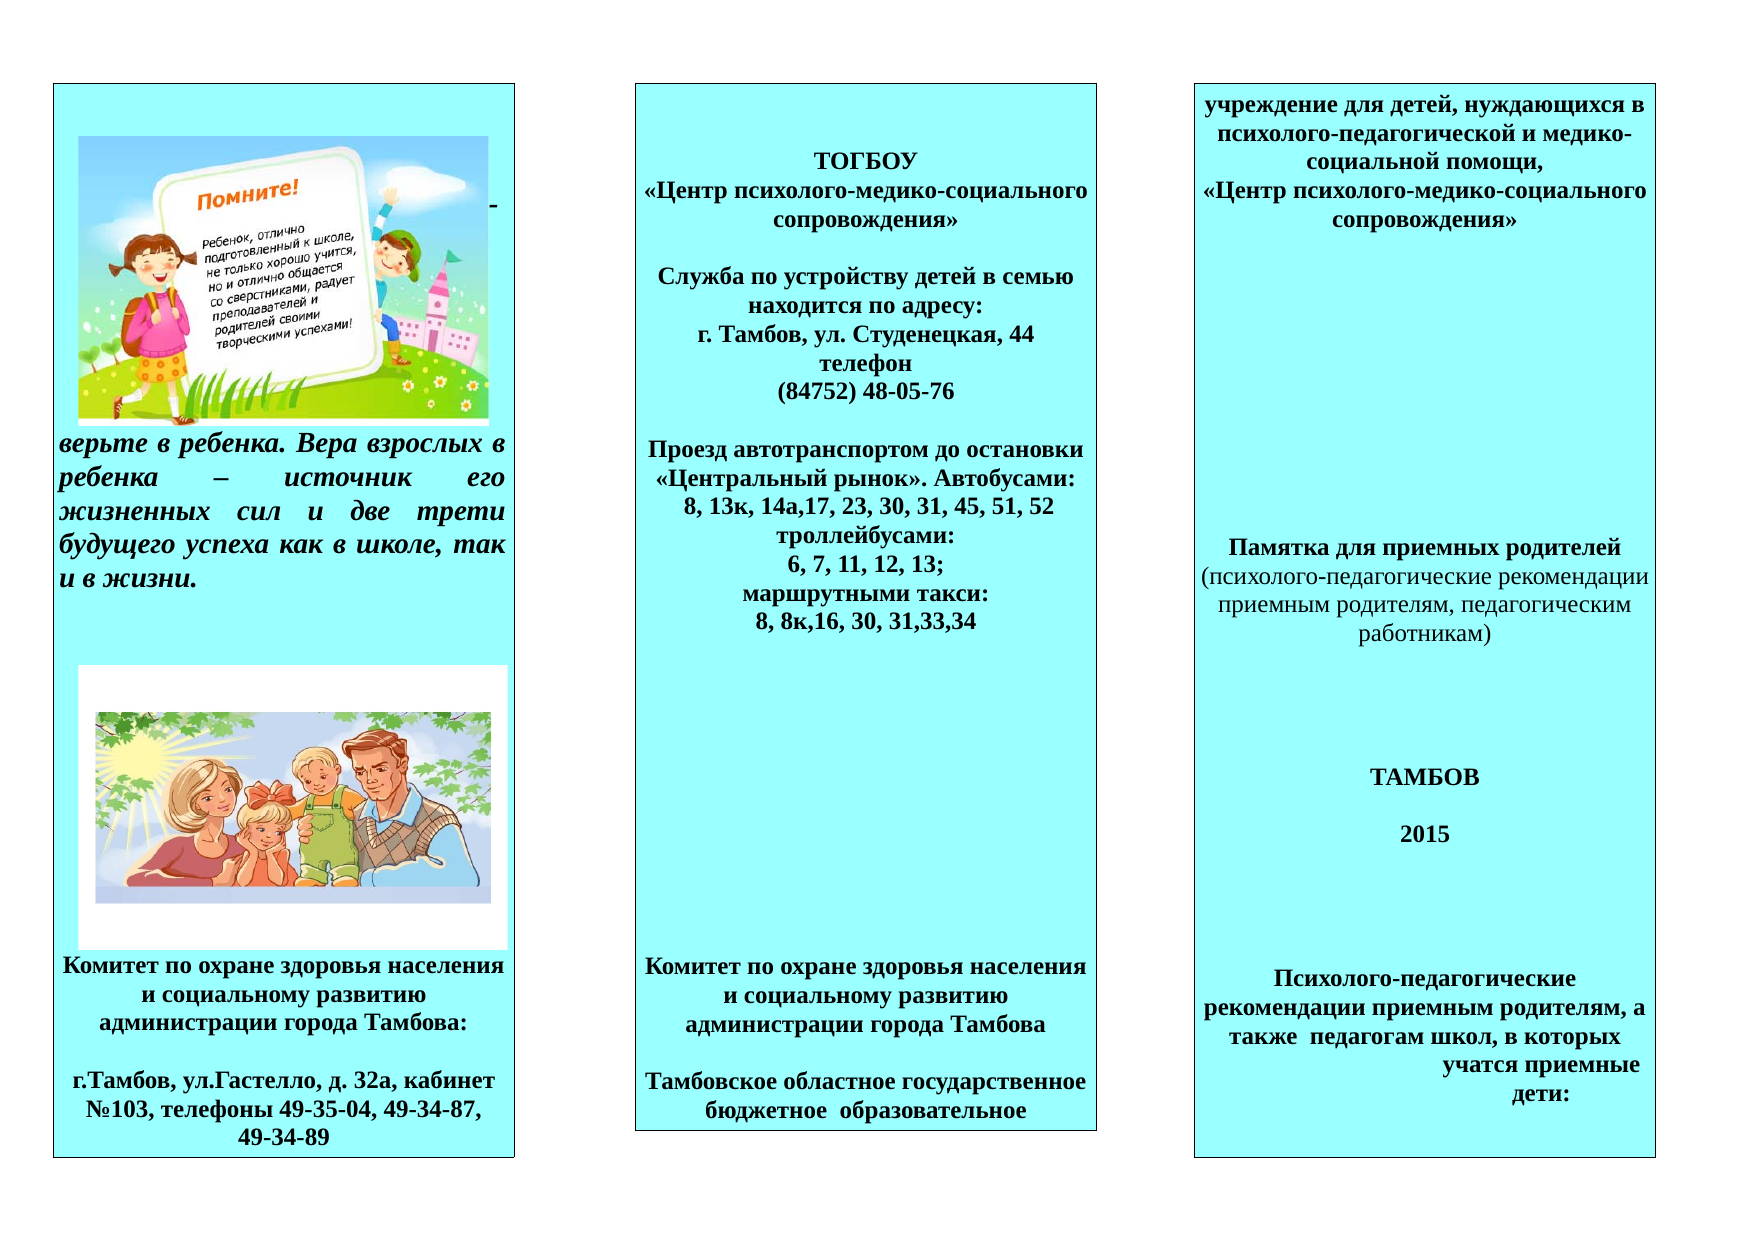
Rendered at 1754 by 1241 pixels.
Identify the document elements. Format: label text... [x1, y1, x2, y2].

table_header учреждение для детей, нуждающихся в психолого-педагогической и медико-социальной помощи, «Центр психолого-медико-социального сопровождения» Памятка для приемных родителей (психолого-педагогические рекомендации приемным родителям, педагогическим работникам) ТАМБОВ 2015 Психолого-педагогические рекомендации приемным родителям, а также педагогам школ, в которых учатся приемные дети: [1195, 84, 1655, 1157]
table_header ТОГБОУ «Центр психолого-медико-социального сопровождения» Служба по устройству детей в семью находится по адресу: г. Тамбов, ул. Студенецкая, 44 телефон (84752) 48-05-76 Проезд автотранспортом до остановки «Центральный рынок». Автобусами: 8, 13к, 14а,17, 23, 30, 31, 45, 51, 52 троллейбусами: 6, 7, 11, 12, 13; маршрутными такси: 8, 8к,16, 30, 31,33,34 Комитет по охране здоровья населения и социальному развитию администрации города Тамбова Тамбовское областное государственное бюджетное образовательное [636, 84, 1096, 1130]
table_header - верьте в ребенка. Вера взрослых в ребенка – источник его жизненных сил и две трети будущего успеха как в школе, так и в жизни. Комитет по охране здоровья населения и социальному развитию администрации города Тамбова: г.Тамбов, ул.Гастелло, д. 32а, кабинет №103, телефоны 49-35-04, 49-34-87, 49-34-89 [54, 84, 514, 1157]
